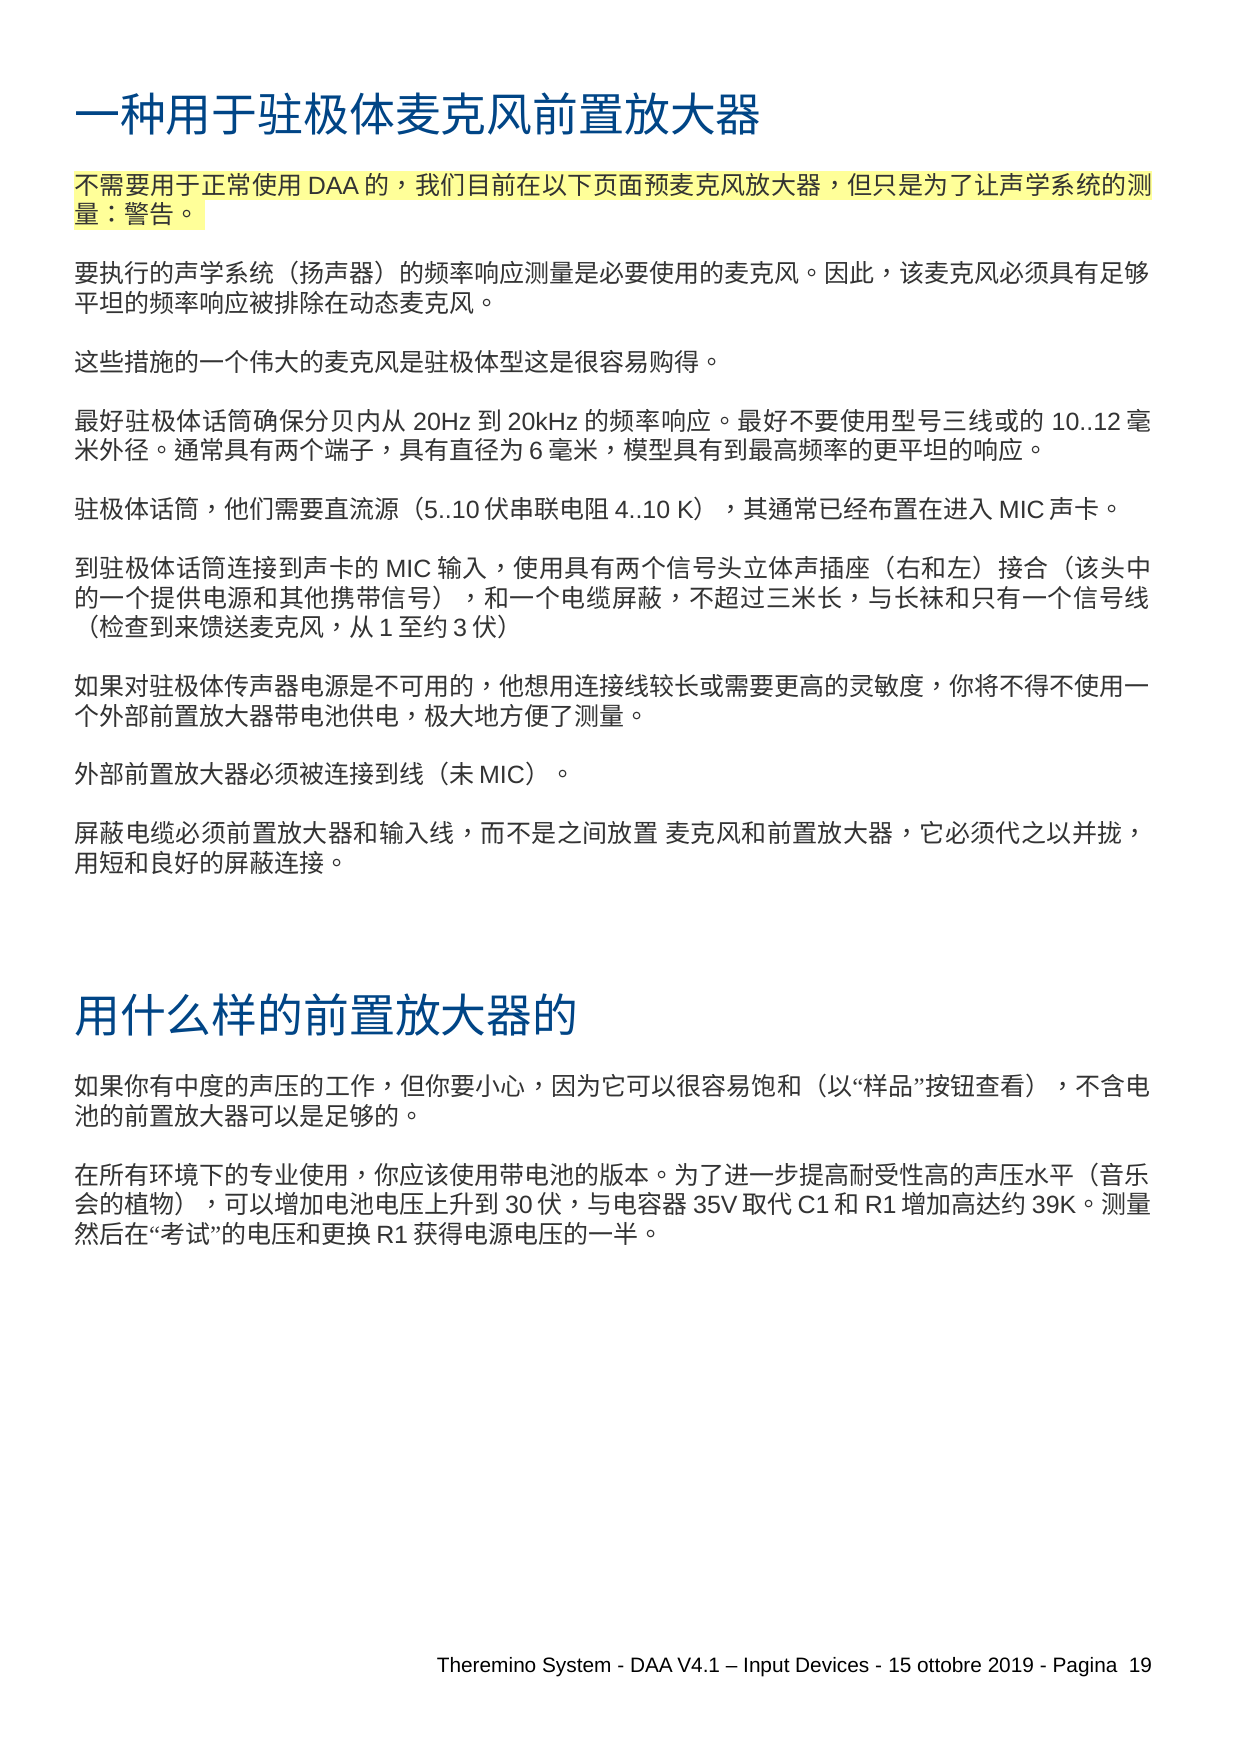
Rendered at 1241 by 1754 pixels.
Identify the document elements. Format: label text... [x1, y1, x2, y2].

text 最好驻极体话筒确保分贝内从20Hz到20kHz的频率响应。最好不要使用型号三线或的10..12毫米外径。通常具有两个端子，具有直径为6毫米，模型具有到最高频率的更平坦的响应。 [74, 407, 1152, 466]
text 要执行的声学系统（扬声器）的频率响应测量是必要使用的麦克风。因此，该麦克风必须具有足够平坦的频率响应被排除在动态麦克风。 [74, 259, 1152, 318]
text 在所有环境下的专业使用，你应该使用带电池的版本。为了进一步提高耐受性高的声压水平（音乐会的植物），可以增加电池电压上升到30伏，与电容器35V取代C1和R1增加高达约39K。测量然后在“考试”的电压和更换R1获得电源电压的一半。 [74, 1161, 1152, 1249]
text 屏蔽电缆必须前置放大器和输入线，而不是之间放置 麦克风和前置放大器，它必须代之以并拢，用短和良好的屏蔽连接。 [74, 819, 1152, 878]
text 外部前置放大器必须被连接到线（未MIC）。 [74, 760, 1152, 790]
subtitle 用什么样的前置放大器的 [74, 990, 1152, 1043]
subtitle 一种用于驻极体麦克风前置放大器 [74, 89, 1152, 141]
text 驻极体话筒，他们需要直流源（5..10伏串联电阻4..10 K），其通常已经布置在进入MIC声卡。 [74, 495, 1152, 524]
text 如果你有中度的声压的工作，但你要小心，因为它可以很容易饱和（以“样品”按钮查看），不含电池的前置放大器可以是足够的。 [74, 1072, 1152, 1131]
text 不需要用于正常使用DAA的，我们目前在以下页面预麦克风放大器，但只是为了让声学系统的测量：警告。 [74, 171, 1152, 230]
text 这些措施的一个伟大的麦克风是驻极体型这是很容易购得。 [74, 348, 1152, 377]
text 如果对驻极体传声器电源是不可用的，他想用连接线较长或需要更高的灵敏度，你将不得不使用一个外部前置放大器带电池供电，极大地方便了测量。 [74, 672, 1152, 731]
text 到驻极体话筒连接到声卡的MIC输入，使用具有两个信号头立体声插座（右和左）接合（该头中的一个提供电源和其他携带信号），和一个电缆屏蔽，不超过三米长，与长袜和只有一个信号线（检查到来馈送麦克风，从1至约3伏） [74, 554, 1152, 642]
